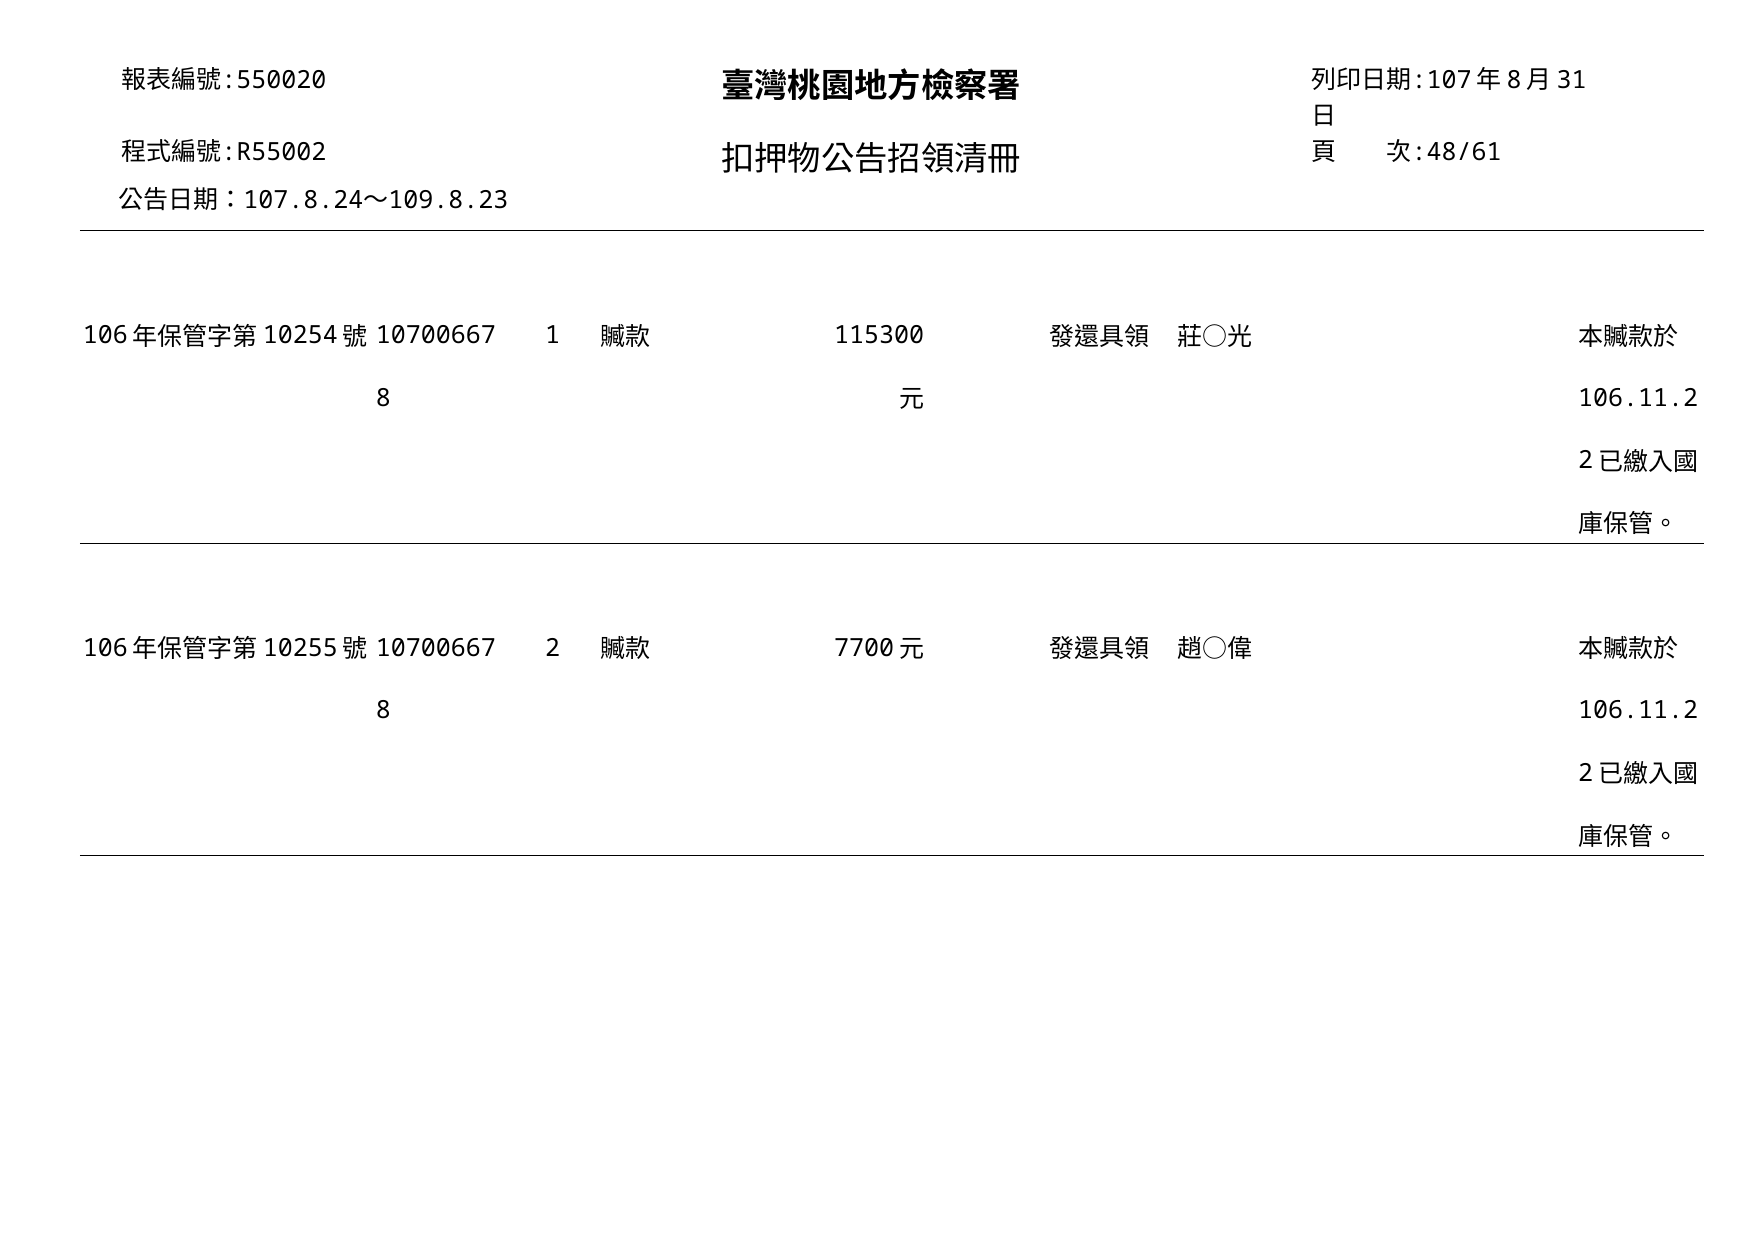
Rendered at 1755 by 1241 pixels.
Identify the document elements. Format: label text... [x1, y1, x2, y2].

table_cell 107006678 [373, 544, 507, 855]
table_cell [1317, 544, 1575, 855]
table_cell 贓款 [597, 231, 807, 542]
table_cell 贓款 [597, 544, 807, 855]
table_cell 115300元 [808, 231, 927, 542]
table_cell 本贓款於106.11.22已繳入國庫保管。 [1575, 544, 1704, 855]
table_cell 2 [507, 544, 597, 855]
table_cell 本贓款於106.11.22已繳入國庫保管。 [1575, 231, 1704, 542]
table_cell 發還具領 [1046, 231, 1175, 542]
table_cell [927, 544, 1046, 855]
table_cell 106年保管字第10254號 [80, 231, 373, 542]
table_cell 發還具領 [1046, 544, 1175, 855]
table_cell 7700元 [808, 544, 927, 855]
table_cell 1 [507, 231, 597, 542]
table_cell 107006678 [373, 231, 507, 542]
table_cell 趙○偉 [1175, 544, 1317, 855]
table_cell 106年保管字第10255號 [80, 544, 373, 855]
table_cell 莊○光 [1175, 231, 1317, 542]
table_cell [927, 231, 1046, 542]
table_cell [1317, 231, 1575, 542]
